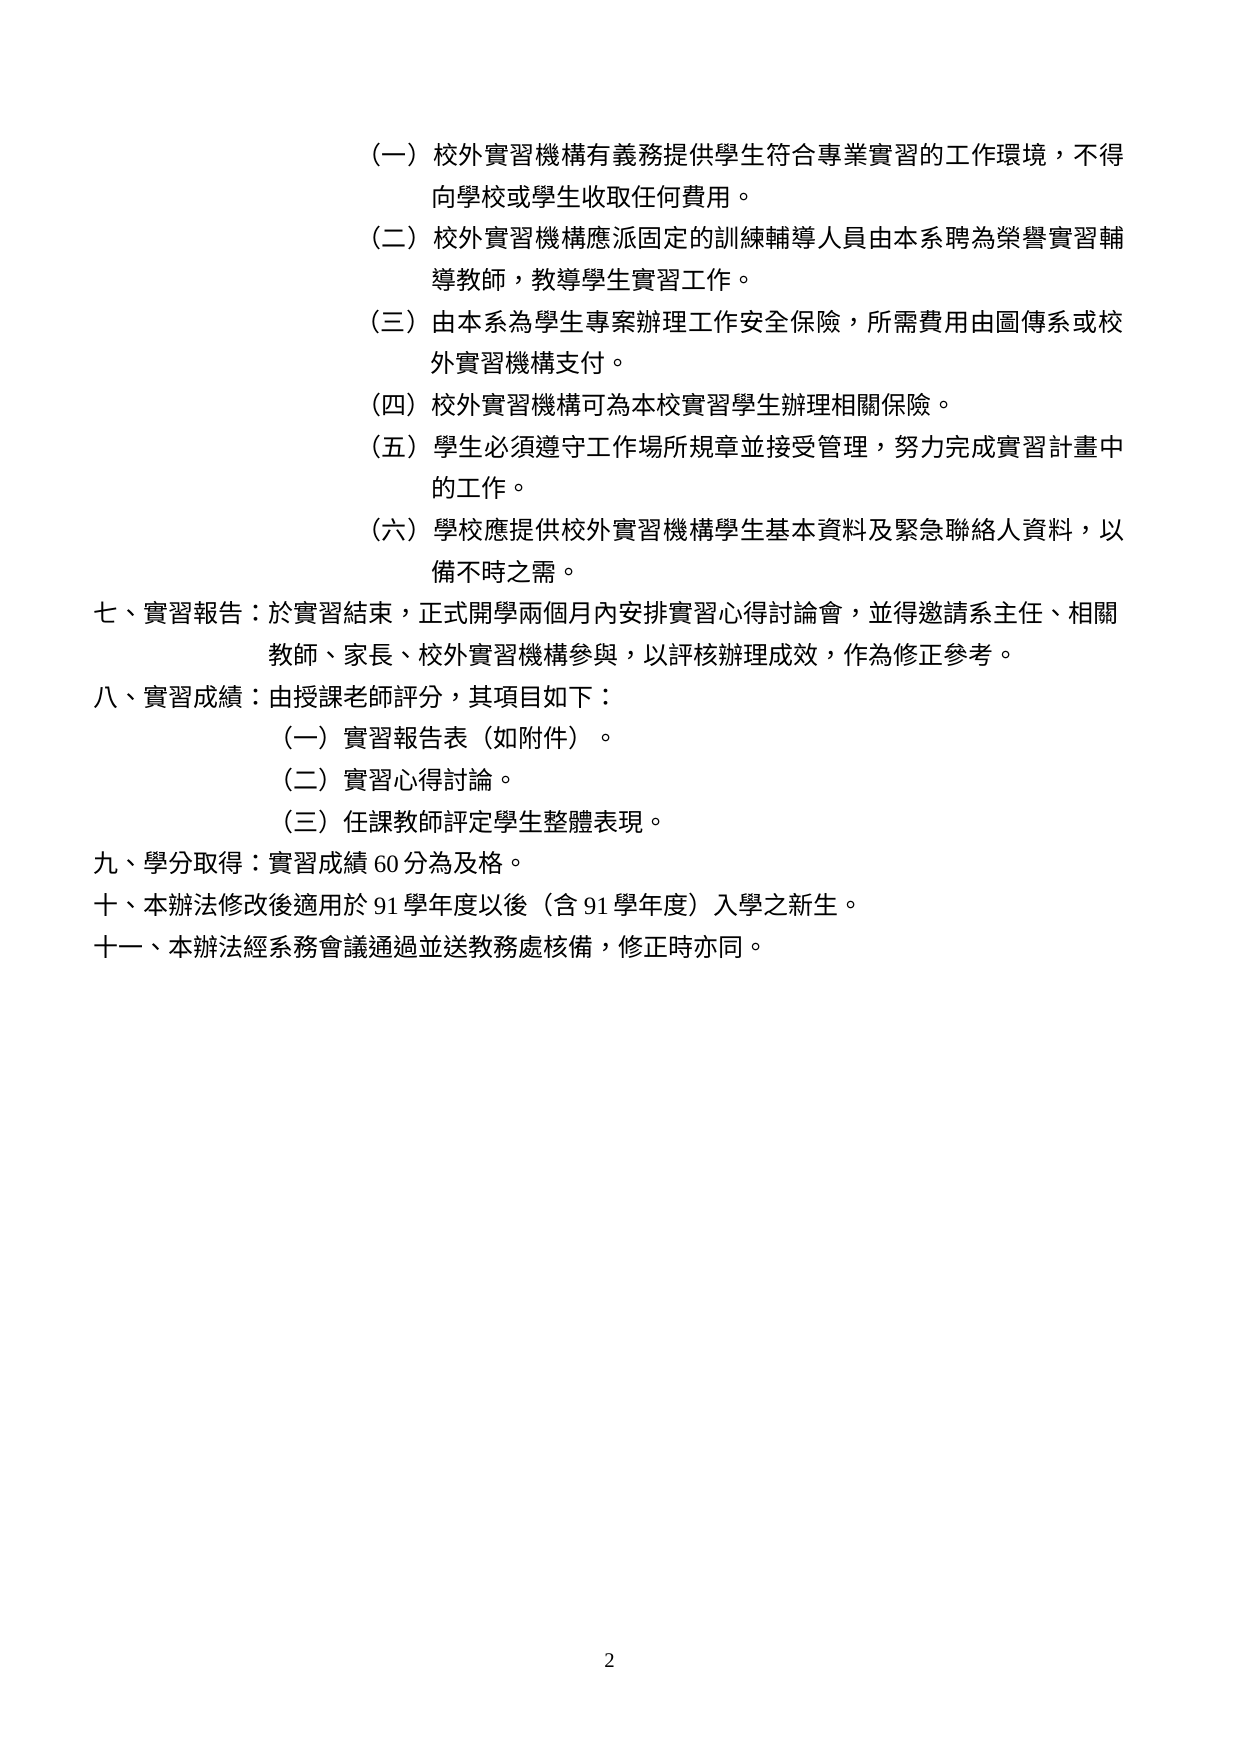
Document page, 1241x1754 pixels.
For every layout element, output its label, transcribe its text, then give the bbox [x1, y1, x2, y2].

text 九、學分取得：實習成績60分為及格。 [94, 839, 1125, 881]
text （三）由本系為學生專案辦理工作安全保險，所需費用由圖傳系或校外實習機構支付。 [355, 298, 1125, 381]
text 十一、本辦法經系務會議通過並送教務處核備，修正時亦同。 [94, 923, 1125, 964]
text （二）校外實習機構應派固定的訓練輔導人員由本系聘為榮譽實習輔導教師，教導學生實習工作。 [356, 214, 1125, 298]
text （一）實習報告表（如附件）。 [94, 714, 1125, 756]
text 教師、家長、校外實習機構參與，以評核辦理成效，作為修正參考。 [94, 631, 1125, 673]
text 七、實習報告：於實習結束，正式開學兩個月內安排實習心得討論會，並得邀請系主任、相關 [94, 589, 1125, 631]
text 八、實習成績：由授課老師評分，其項目如下： [94, 673, 1125, 714]
text （六）學校應提供校外實習機構學生基本資料及緊急聯絡人資料，以備不時之需。 [356, 506, 1125, 589]
text （三）任課教師評定學生整體表現。 [94, 798, 1125, 839]
text 十、本辦法修改後適用於91學年度以後（含91學年度）入學之新生。 [94, 881, 1125, 923]
text （一）校外實習機構有義務提供學生符合專業實習的工作環境，不得向學校或學生收取任何費用。 [356, 131, 1125, 214]
text （二）實習心得討論。 [94, 756, 1125, 798]
text （五）學生必須遵守工作場所規章並接受管理，努力完成實習計畫中的工作。 [356, 423, 1125, 506]
text （四）校外實習機構可為本校實習學生辦理相關保險。 [281, 381, 1125, 423]
